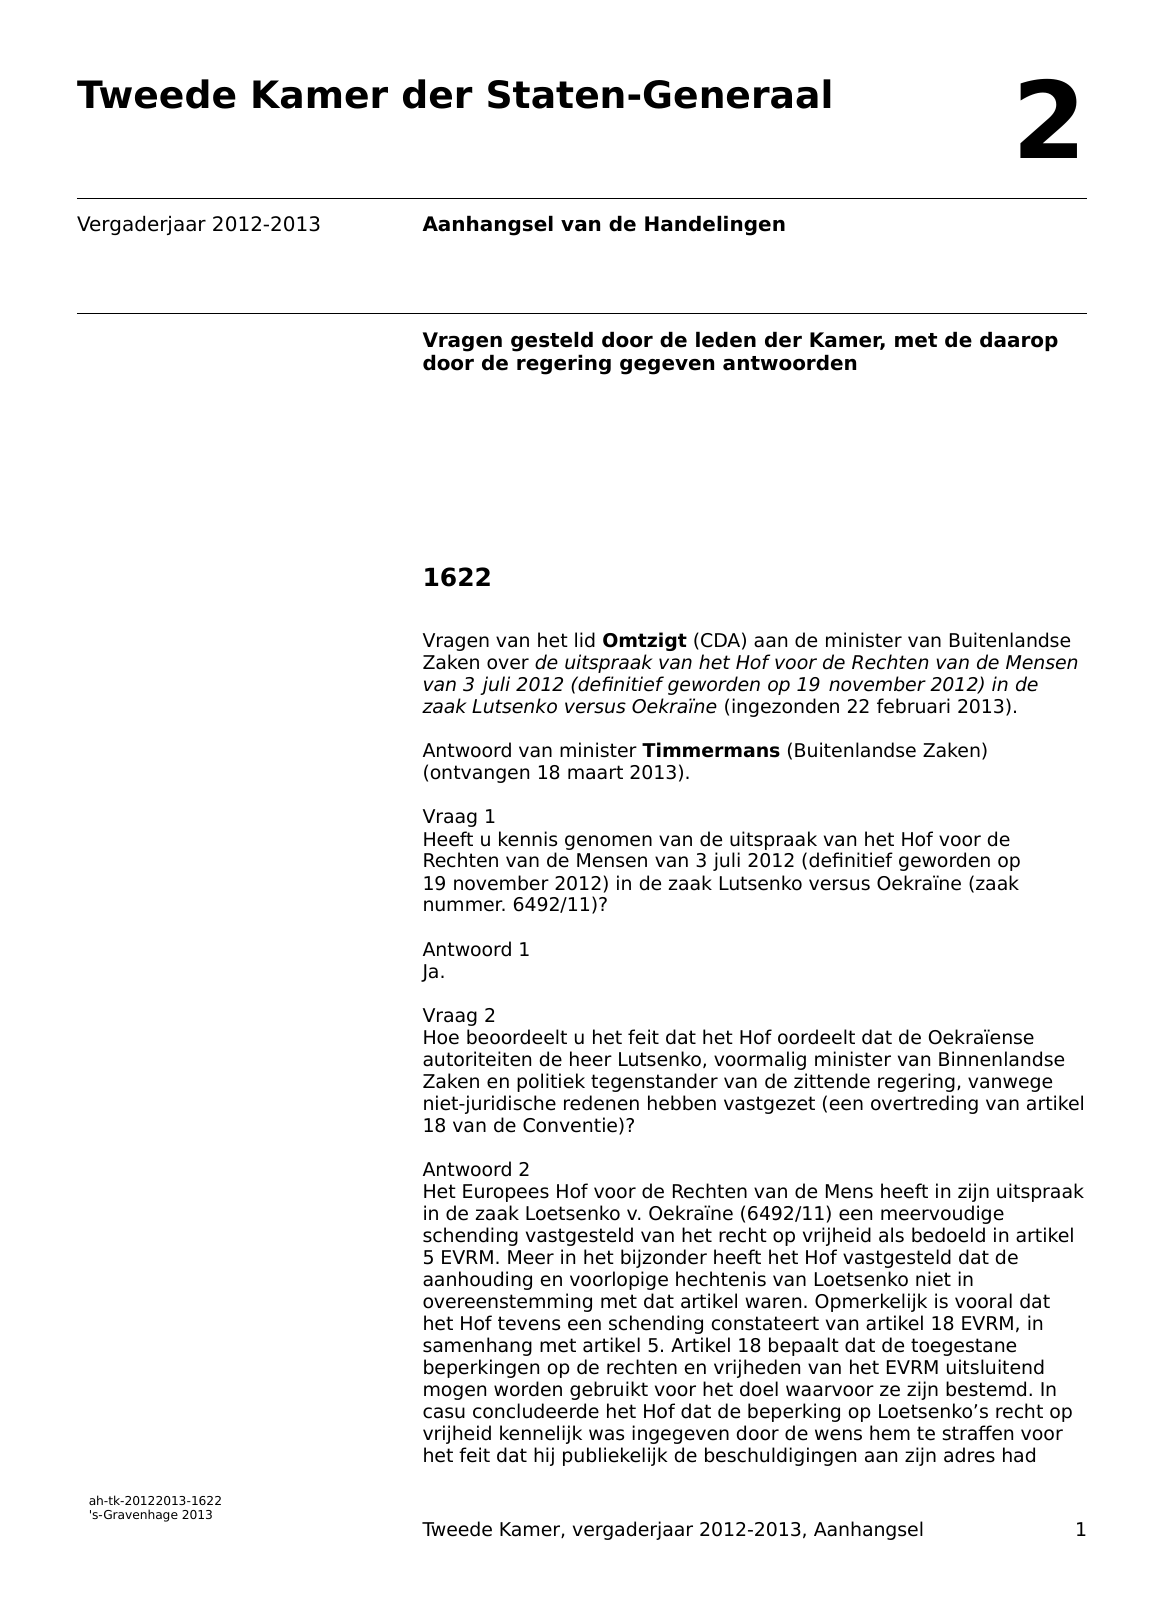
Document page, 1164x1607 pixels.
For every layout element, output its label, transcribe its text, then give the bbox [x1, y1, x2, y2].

text Vraag 1 [422, 806, 1087, 828]
table_cell [77, 314, 422, 375]
text Het Europees Hof voor de Rechten van de Mens heeft in zijn uitspraak in de zaak Loetsenko v. Oekraïne (6492/11) een meervoudige schending vastgesteld van het recht op vrijheid als bedoeld in artikel 5 EVRM. Meer in het bijzonder heeft het Hof vastgesteld dat de aanhouding en voorlopige hechtenis van Loetsenko niet in overeenstemming met dat artikel waren. Opmerkelijk is vooral dat het Hof tevens een schending constateert van artikel 18 EVRM, in samenhang met artikel 5. Artikel 18 bepaalt dat de toegestane beperkingen op de rechten en vrijheden van het EVRM uitsluitend mogen worden gebruikt voor het doel waarvoor ze zijn bestemd. In casu concludeerde het Hof dat de beperking op Loetsenko’s recht op vrijheid kennelijk was ingegeven door de wens hem te straffen voor het feit dat hij publiekelijk de beschuldigingen aan zijn adres had [422, 1181, 1087, 1466]
text Vragen van het lid Omtzigt (CDA) aan de minister van Buitenlandse Zaken over de uitspraak van het Hof voor de Rechten van de Mensen van 3 juli 2012 (definitief geworden op 19 november 2012) in de zaak Lutsenko versus Oekraïne (ingezonden 22 februari 2013). [422, 630, 1087, 718]
text 's-Gravenhage 2013 [88, 1508, 323, 1522]
table_cell Aanhangsel van de Handelingen [422, 199, 1087, 313]
table_cell Vragen gesteld door de leden der Kamer, met de daarop door de regering gegeven antwoorden [422, 314, 1087, 375]
text 1622 [422, 563, 1087, 592]
text Antwoord van minister Timmermans (Buitenlandse Zaken) (ontvangen 18 maart 2013). [422, 740, 1087, 784]
table_header 2 [886, 59, 1087, 198]
text Vraag 2 [422, 1005, 1087, 1027]
text Hoe beoordeelt u het feit dat het Hof oordeelt dat de Oekraïense autoriteiten de heer Lutsenko, voormalig minister van Binnenlandse Zaken en politiek tegenstander van de zittende regering, vanwege niet-juridische redenen hebben vastgezet (een overtreding van artikel 18 van de Conventie)? [422, 1027, 1087, 1137]
table_cell Vergaderjaar 2012-2013 [77, 199, 422, 313]
text Heeft u kennis genomen van de uitspraak van het Hof voor de Rechten van de Mensen van 3 juli 2012 (definitief geworden op 19 november 2012) in de zaak Lutsenko versus Oekraïne (zaak nummer. 6492/11)? [422, 828, 1087, 916]
text Antwoord 2 [422, 1159, 1087, 1181]
text Ja. [422, 961, 1087, 982]
text Antwoord 1 [422, 938, 1087, 961]
table_header Tweede Kamer der Staten-Generaal [77, 59, 886, 198]
text ah-tk-20122013-1622 [88, 1494, 323, 1508]
